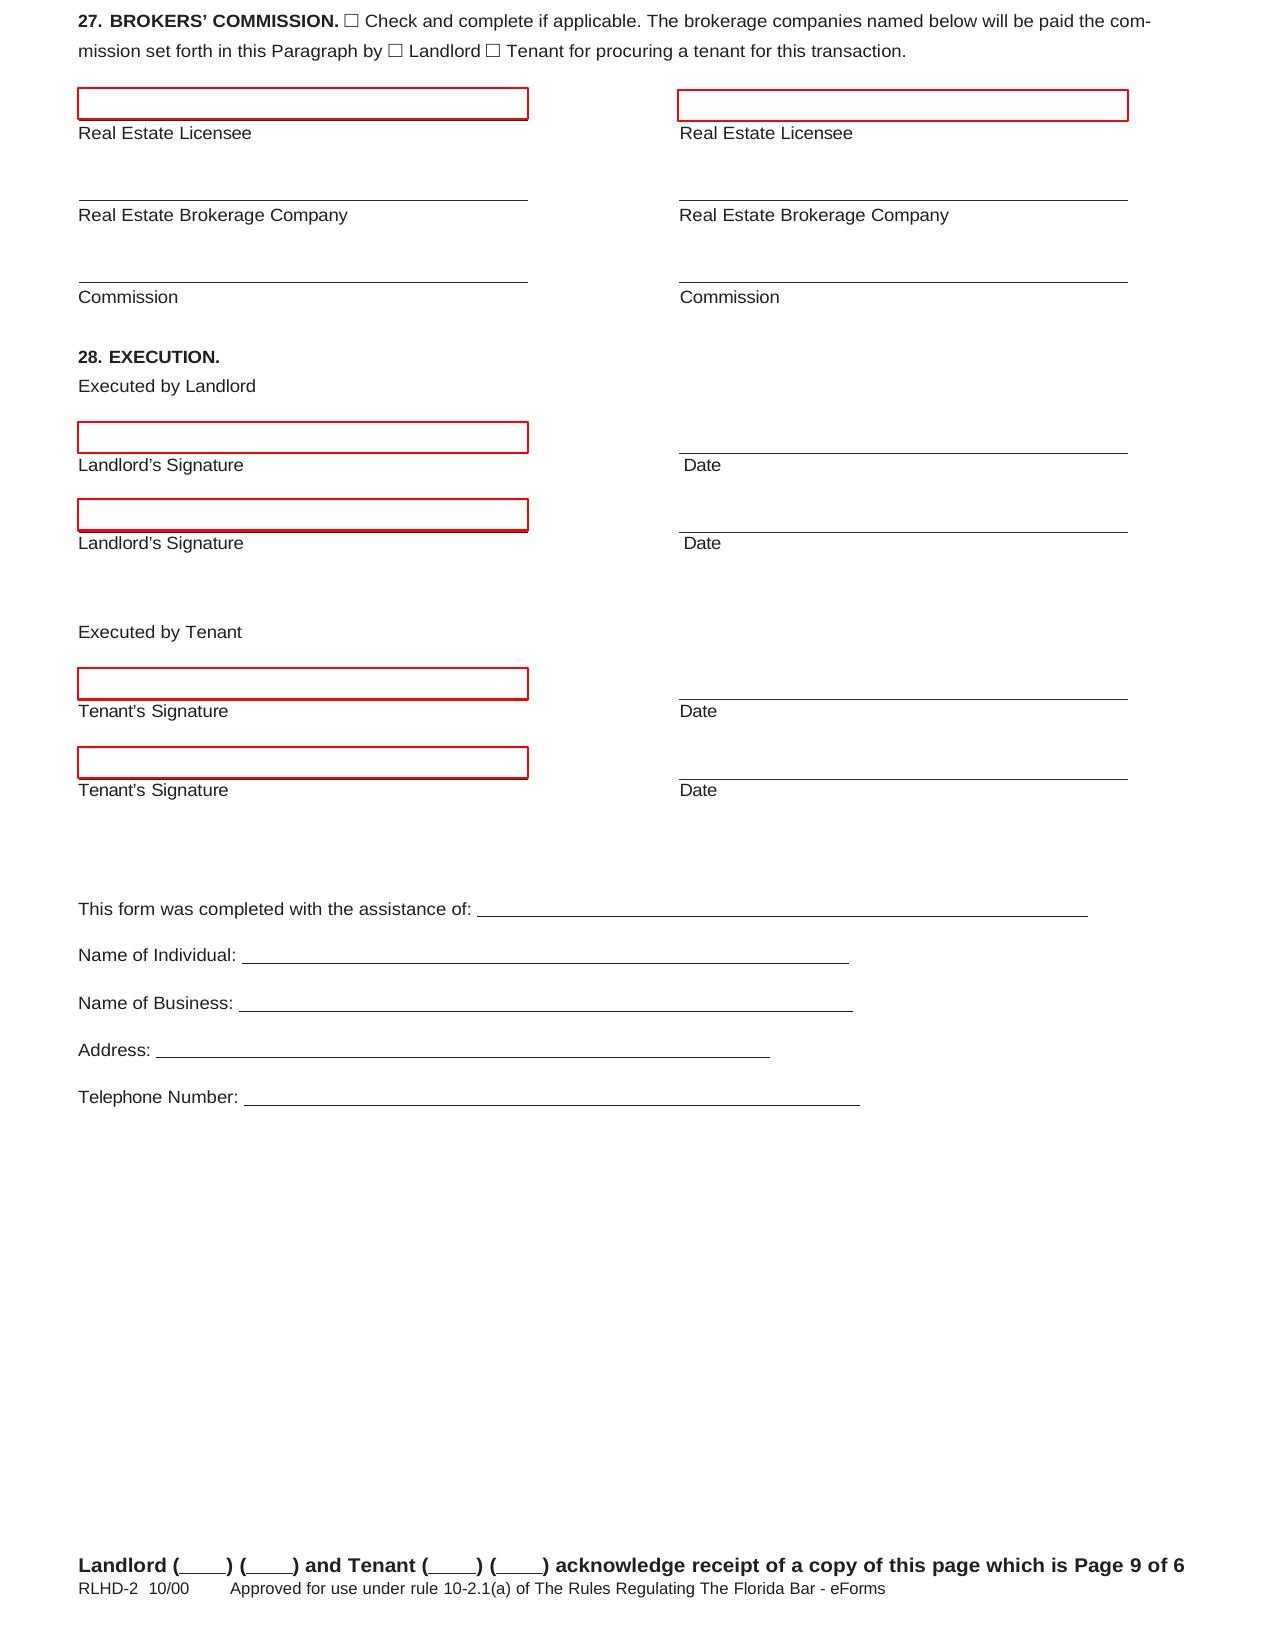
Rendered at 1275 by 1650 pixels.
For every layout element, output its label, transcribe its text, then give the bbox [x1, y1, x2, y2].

text Landlord’s Signature Date [78, 428, 1217, 475]
text This form was completed with the assistance of: [78, 898, 1217, 919]
text Name of Individual: [78, 945, 1217, 966]
text Real Estate Brokerage Company Real Estate Brokerage Company [78, 205, 1217, 225]
text Address: [78, 1039, 1217, 1060]
text Landlord’s Signature Date [78, 507, 1217, 553]
subtitle EXECUTION. [78, 347, 1217, 367]
text Telephone Number: [78, 1087, 1217, 1107]
text Real Estate Licensee Real Estate Licensee [78, 96, 1217, 143]
text Executed by Landlord [78, 376, 1217, 397]
text Tenant’s Signature Date [78, 674, 1217, 721]
text Name of Business: [78, 993, 1217, 1013]
text Tenant’s Signature Date [78, 752, 1217, 800]
list BROKERS’ COMMISSION. □ Check and complete if applicable. The brokerage companies named below will be paid the com- mission set forth in this Paragraph by □ Landlord □ Tenant for procuring a tenant for this transaction. [78, 7, 1174, 62]
text Executed by Tenant [78, 622, 1217, 642]
text Commission Commission [78, 287, 1217, 307]
